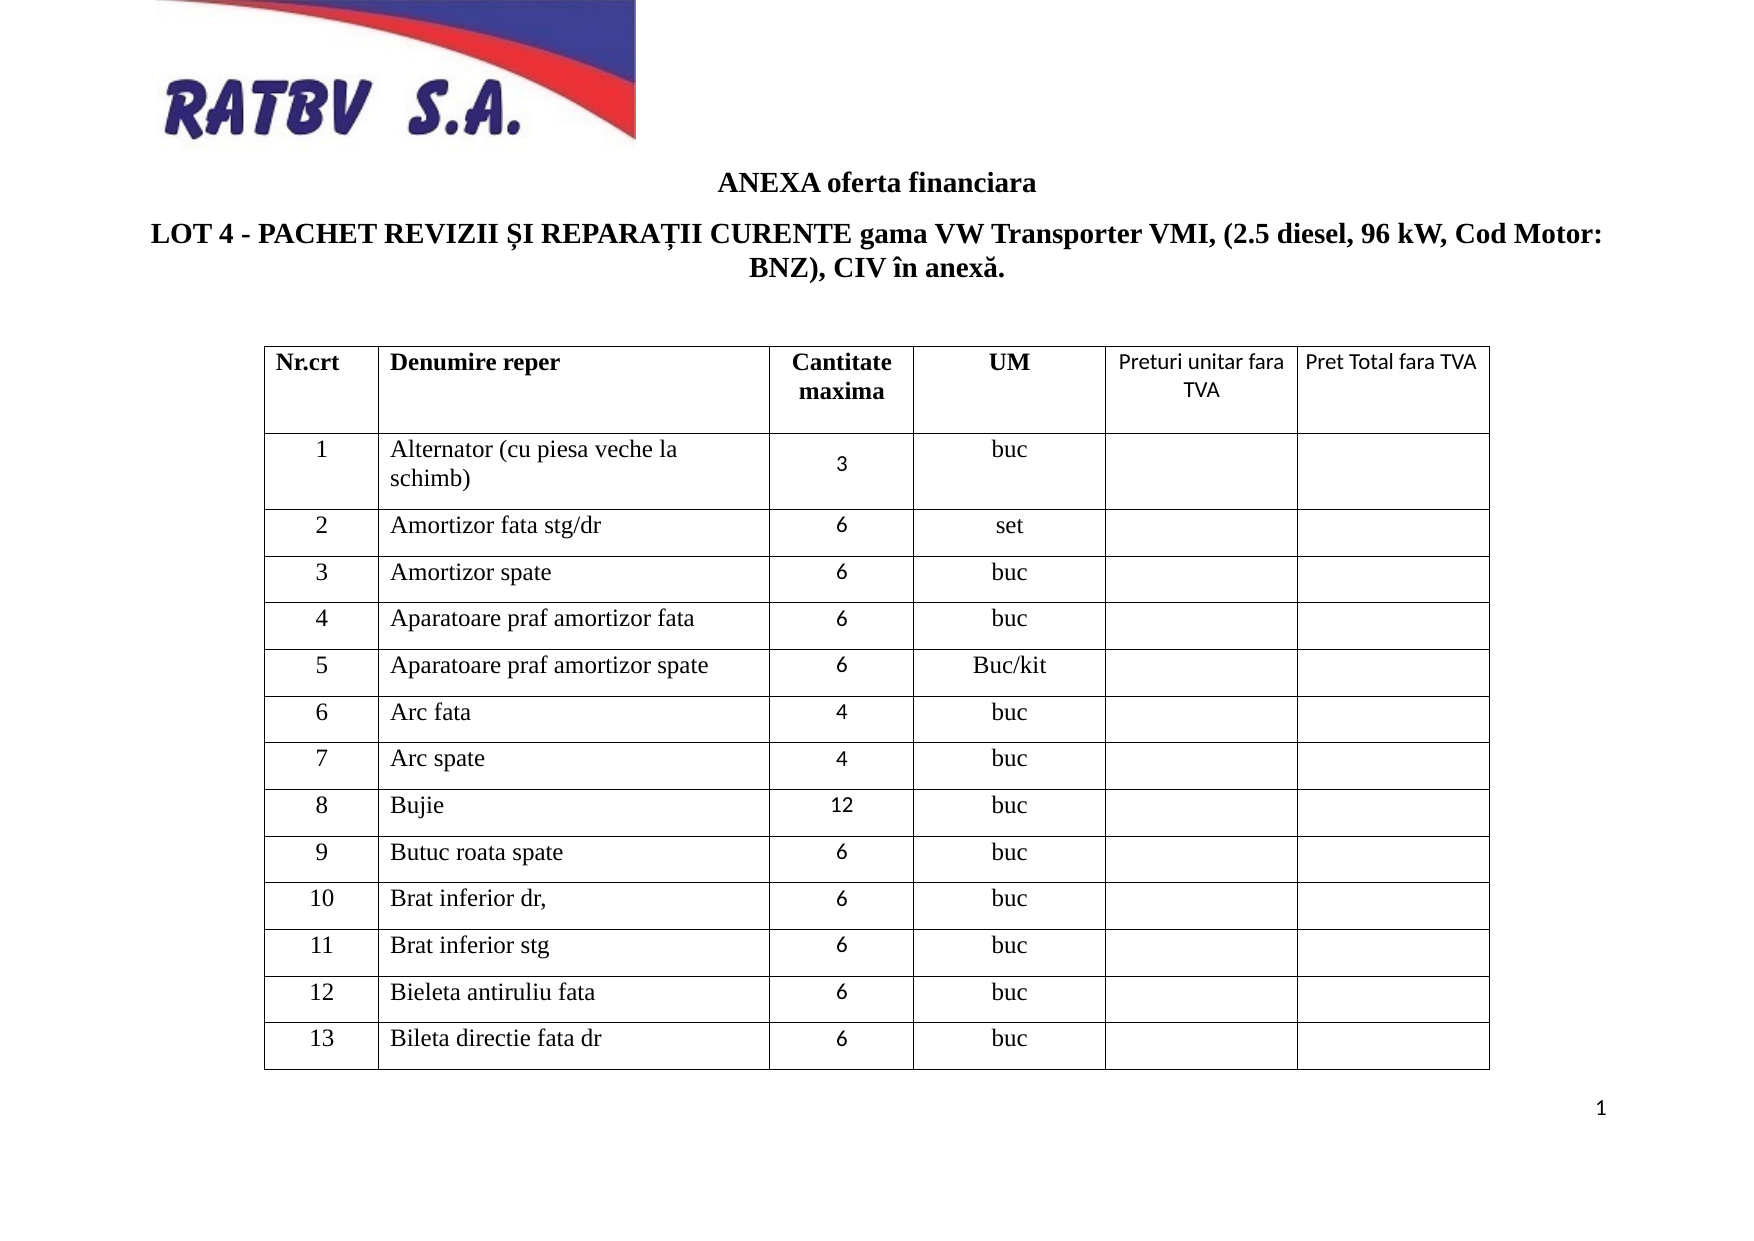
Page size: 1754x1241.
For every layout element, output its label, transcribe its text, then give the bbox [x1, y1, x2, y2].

table_cell 6 [265, 697, 378, 742]
table_cell 4 [770, 743, 913, 789]
table_cell Arc fata [379, 697, 769, 742]
table_cell 6 [770, 650, 913, 696]
table_cell buc [914, 930, 1105, 976]
table_cell 10 [265, 883, 378, 929]
table_cell [1106, 837, 1297, 882]
table_cell 3 [265, 557, 378, 602]
table_cell buc [914, 883, 1105, 929]
table_cell 5 [265, 650, 378, 696]
table_cell 1 [265, 434, 378, 509]
table_cell buc [914, 434, 1105, 509]
table_cell buc [914, 790, 1105, 836]
table_cell 7 [265, 743, 378, 789]
table_cell Bieleta antiruliu fata [379, 977, 769, 1022]
table_cell 6 [770, 557, 913, 602]
table_cell [1298, 557, 1489, 602]
table_cell Brat inferior stg [379, 930, 769, 976]
table_cell 12 [770, 790, 913, 836]
table_cell 6 [770, 1023, 913, 1069]
table_cell [1106, 557, 1297, 602]
table_cell [1106, 790, 1297, 836]
table_cell 6 [770, 883, 913, 929]
table_header Preturi unitar fara TVA [1106, 347, 1297, 433]
table_cell Butuc roata spate [379, 837, 769, 882]
table_cell 3 [770, 434, 913, 509]
table_cell [1106, 510, 1297, 556]
table_cell buc [914, 697, 1105, 742]
table_cell 6 [770, 510, 913, 556]
table_cell Aparatoare praf amortizor spate [379, 650, 769, 696]
table_cell [1106, 434, 1297, 509]
table_cell [1298, 650, 1489, 696]
table_cell 9 [265, 837, 378, 882]
table_cell 6 [770, 837, 913, 882]
table_cell [1298, 1023, 1489, 1069]
table_cell Amortizor spate [379, 557, 769, 602]
table_cell set [914, 510, 1105, 556]
table_cell 8 [265, 790, 378, 836]
text LOT 4 - PACHET REVIZII ȘI REPARAȚII CURENTE gama VW Transporter VMI, (2.5 diesel, 96 kW, Cod Motor: BNZ), CIV în anexă. [148, 216, 1606, 283]
table_cell buc [914, 977, 1105, 1022]
table_cell [1298, 977, 1489, 1022]
table_cell [1298, 697, 1489, 742]
table_cell [1106, 603, 1297, 649]
table_cell [1298, 883, 1489, 929]
table_cell 12 [265, 977, 378, 1022]
table_cell [1106, 883, 1297, 929]
table_cell [1298, 930, 1489, 976]
table_cell Alternator (cu piesa veche la schimb) [379, 434, 769, 509]
table_cell Arc spate [379, 743, 769, 789]
table_header Denumire reper [379, 347, 769, 433]
table_cell Amortizor fata stg/dr [379, 510, 769, 556]
table_cell buc [914, 1023, 1105, 1069]
text ANEXA oferta financiara [148, 166, 1606, 199]
table_cell [1106, 650, 1297, 696]
table_cell Aparatoare praf amortizor fata [379, 603, 769, 649]
table_cell 11 [265, 930, 378, 976]
table_cell [1298, 603, 1489, 649]
table_cell [1298, 837, 1489, 882]
table_cell buc [914, 743, 1105, 789]
table_cell [1298, 743, 1489, 789]
table_cell buc [914, 603, 1105, 649]
table_cell 4 [770, 697, 913, 742]
table_cell [1298, 434, 1489, 509]
table_cell buc [914, 557, 1105, 602]
table_cell [1298, 510, 1489, 556]
table_cell [1106, 743, 1297, 789]
table_cell Bileta directie fata dr [379, 1023, 769, 1069]
table_cell [1298, 790, 1489, 836]
table_cell 6 [770, 930, 913, 976]
table_cell [1106, 1023, 1297, 1069]
table_header UM [914, 347, 1105, 433]
table_cell 6 [770, 603, 913, 649]
table_header Pret Total fara TVA [1298, 347, 1489, 433]
table_cell Brat inferior dr, [379, 883, 769, 929]
table_cell buc [914, 837, 1105, 882]
table_cell [1106, 977, 1297, 1022]
table_cell [1106, 697, 1297, 742]
table_cell 13 [265, 1023, 378, 1069]
table_cell 4 [265, 603, 378, 649]
table_cell Bujie [379, 790, 769, 836]
table_cell 2 [265, 510, 378, 556]
table_cell [1106, 930, 1297, 976]
table_header Cantitate maxima [770, 347, 913, 433]
table_cell 6 [770, 977, 913, 1022]
table_header Nr.crt [265, 347, 378, 433]
table_cell Buc/kit [914, 650, 1105, 696]
